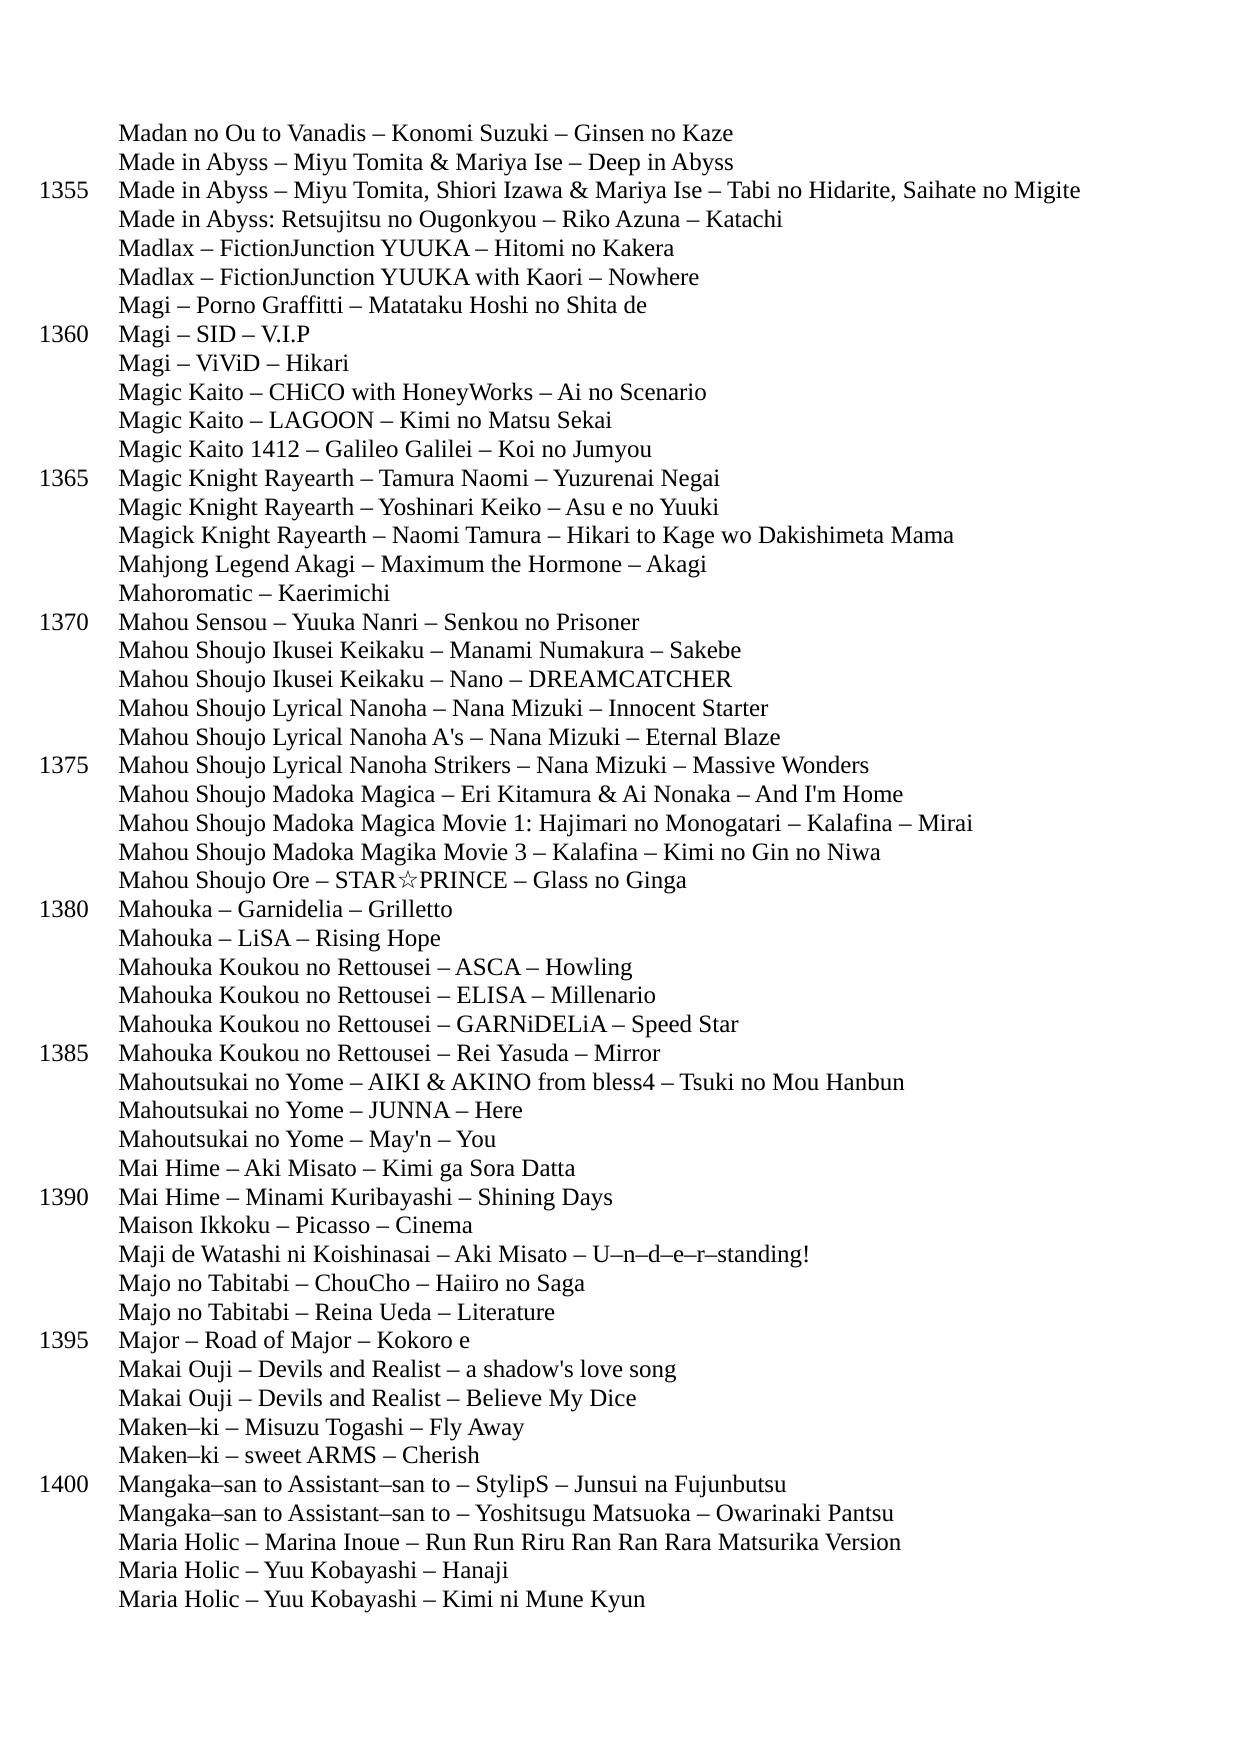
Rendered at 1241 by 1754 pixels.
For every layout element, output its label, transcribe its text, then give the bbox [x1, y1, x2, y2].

text Maria Holic – Yuu Kobayashi – Hanaji [118, 1556, 1122, 1584]
text Majo no Tabitabi – ChouCho – Haiiro no Saga [118, 1268, 1122, 1297]
text Magi – Porno Graffitti – Matataku Hoshi no Shita de [118, 291, 1122, 319]
text Mai Hime – Minami Kuribayashi – Shining Days [118, 1182, 1122, 1211]
text Mahouka Koukou no Rettousei – GARNiDELiA – Speed Star [118, 1009, 1122, 1038]
text Mahouka Koukou no Rettousei – Rei Yasuda – Mirror [118, 1038, 1122, 1067]
text Madlax – FictionJunction YUUKA – Hitomi no Kakera [118, 233, 1122, 262]
text Made in Abyss – Miyu Tomita, Shiori Izawa & Mariya Ise – Tabi no Hidarite, Saihate no Migite [118, 176, 1122, 204]
text Magi – SID – V.I.P [118, 319, 1122, 348]
text Maji de Watashi ni Koishinasai – Aki Misato – U–n–d–e–r–standing! [118, 1239, 1122, 1268]
text Mahouka Koukou no Rettousei – ASCA – Howling [118, 952, 1122, 981]
text Makai Ouji – Devils and Realist – Believe My Dice [118, 1383, 1122, 1412]
text Mahoutsukai no Yome – AIKI & AKINO from bless4 – Tsuki no Mou Hanbun [118, 1067, 1122, 1096]
text Made in Abyss – Miyu Tomita & Mariya Ise – Deep in Abyss [118, 147, 1122, 176]
text Madlax – FictionJunction YUUKA with Kaori – Nowhere [118, 262, 1122, 291]
text Magic Knight Rayearth – Tamura Naomi – Yuzurenai Negai [118, 463, 1122, 492]
text Makai Ouji – Devils and Realist – a shadow's love song [118, 1354, 1122, 1383]
text Mahou Shoujo Lyrical Nanoha Strikers – Nana Mizuki – Massive Wonders [118, 751, 1122, 779]
text Magi – ViViD – Hikari [118, 348, 1122, 377]
text Mahjong Legend Akagi – Maximum the Hormone – Akagi [118, 549, 1122, 578]
text Maria Holic – Yuu Kobayashi – Kimi ni Mune Kyun [118, 1584, 1122, 1613]
text Mahou Shoujo Lyrical Nanoha – Nana Mizuki – Innocent Starter [118, 693, 1122, 722]
text Mahoutsukai no Yome – May'n – You [118, 1124, 1122, 1153]
text Magic Kaito – CHiCO with HoneyWorks – Ai no Scenario [118, 377, 1122, 406]
text Magic Knight Rayearth – Yoshinari Keiko – Asu e no Yuuki [118, 492, 1122, 521]
text Magick Knight Rayearth – Naomi Tamura – Hikari to Kage wo Dakishimeta Mama [118, 521, 1122, 549]
text Madan no Ou to Vanadis – Konomi Suzuki – Ginsen no Kaze [118, 118, 1122, 147]
text Mahouka – Garnidelia – Grilletto [118, 894, 1122, 923]
text Maria Holic – Marina Inoue – Run Run Riru Ran Ran Rara Matsurika Version [118, 1527, 1122, 1556]
text Mai Hime – Aki Misato – Kimi ga Sora Datta [118, 1153, 1122, 1182]
text Magic Kaito 1412 – Galileo Galilei – Koi no Jumyou [118, 434, 1122, 463]
text Made in Abyss: Retsujitsu no Ougonkyou – Riko Azuna – Katachi [118, 204, 1122, 233]
text Mahouka – LiSA – Rising Hope [118, 923, 1122, 952]
text Maken–ki – sweet ARMS – Cherish [118, 1441, 1122, 1469]
text Maison Ikkoku – Picasso – Cinema [118, 1211, 1122, 1239]
text Mahoutsukai no Yome – JUNNA – Here [118, 1096, 1122, 1124]
text Mahoromatic – Kaerimichi [118, 578, 1122, 607]
text Major – Road of Major – Kokoro e [118, 1326, 1122, 1354]
text Mahou Shoujo Madoka Magica – Eri Kitamura & Ai Nonaka – And I'm Home [118, 779, 1122, 808]
text Mahou Shoujo Lyrical Nanoha A's – Nana Mizuki – Eternal Blaze [118, 722, 1122, 751]
text Majo no Tabitabi – Reina Ueda – Literature [118, 1297, 1122, 1326]
text Mahou Shoujo Madoka Magica Movie 1: Hajimari no Monogatari – Kalafina – Mirai [118, 808, 1122, 837]
text Mahou Shoujo Madoka Magika Movie 3 – Kalafina – Kimi no Gin no Niwa [118, 837, 1122, 866]
text Mahou Shoujo Ore – STAR☆PRINCE – Glass no Ginga [118, 866, 1122, 894]
text Mahou Shoujo Ikusei Keikaku – Manami Numakura – Sakebe [118, 636, 1122, 664]
text Mahouka Koukou no Rettousei – ELISA – Millenario [118, 981, 1122, 1009]
text Mahou Shoujo Ikusei Keikaku – Nano – DREAMCATCHER [118, 664, 1122, 693]
text Mangaka–san to Assistant–san to – Yoshitsugu Matsuoka – Owarinaki Pantsu [118, 1498, 1122, 1527]
text Mangaka–san to Assistant–san to – StylipS – Junsui na Fujunbutsu [118, 1469, 1122, 1498]
text Mahou Sensou – Yuuka Nanri – Senkou no Prisoner [118, 607, 1122, 636]
text Magic Kaito – LAGOON – Kimi no Matsu Sekai [118, 406, 1122, 434]
text Maken–ki – Misuzu Togashi – Fly Away [118, 1412, 1122, 1441]
